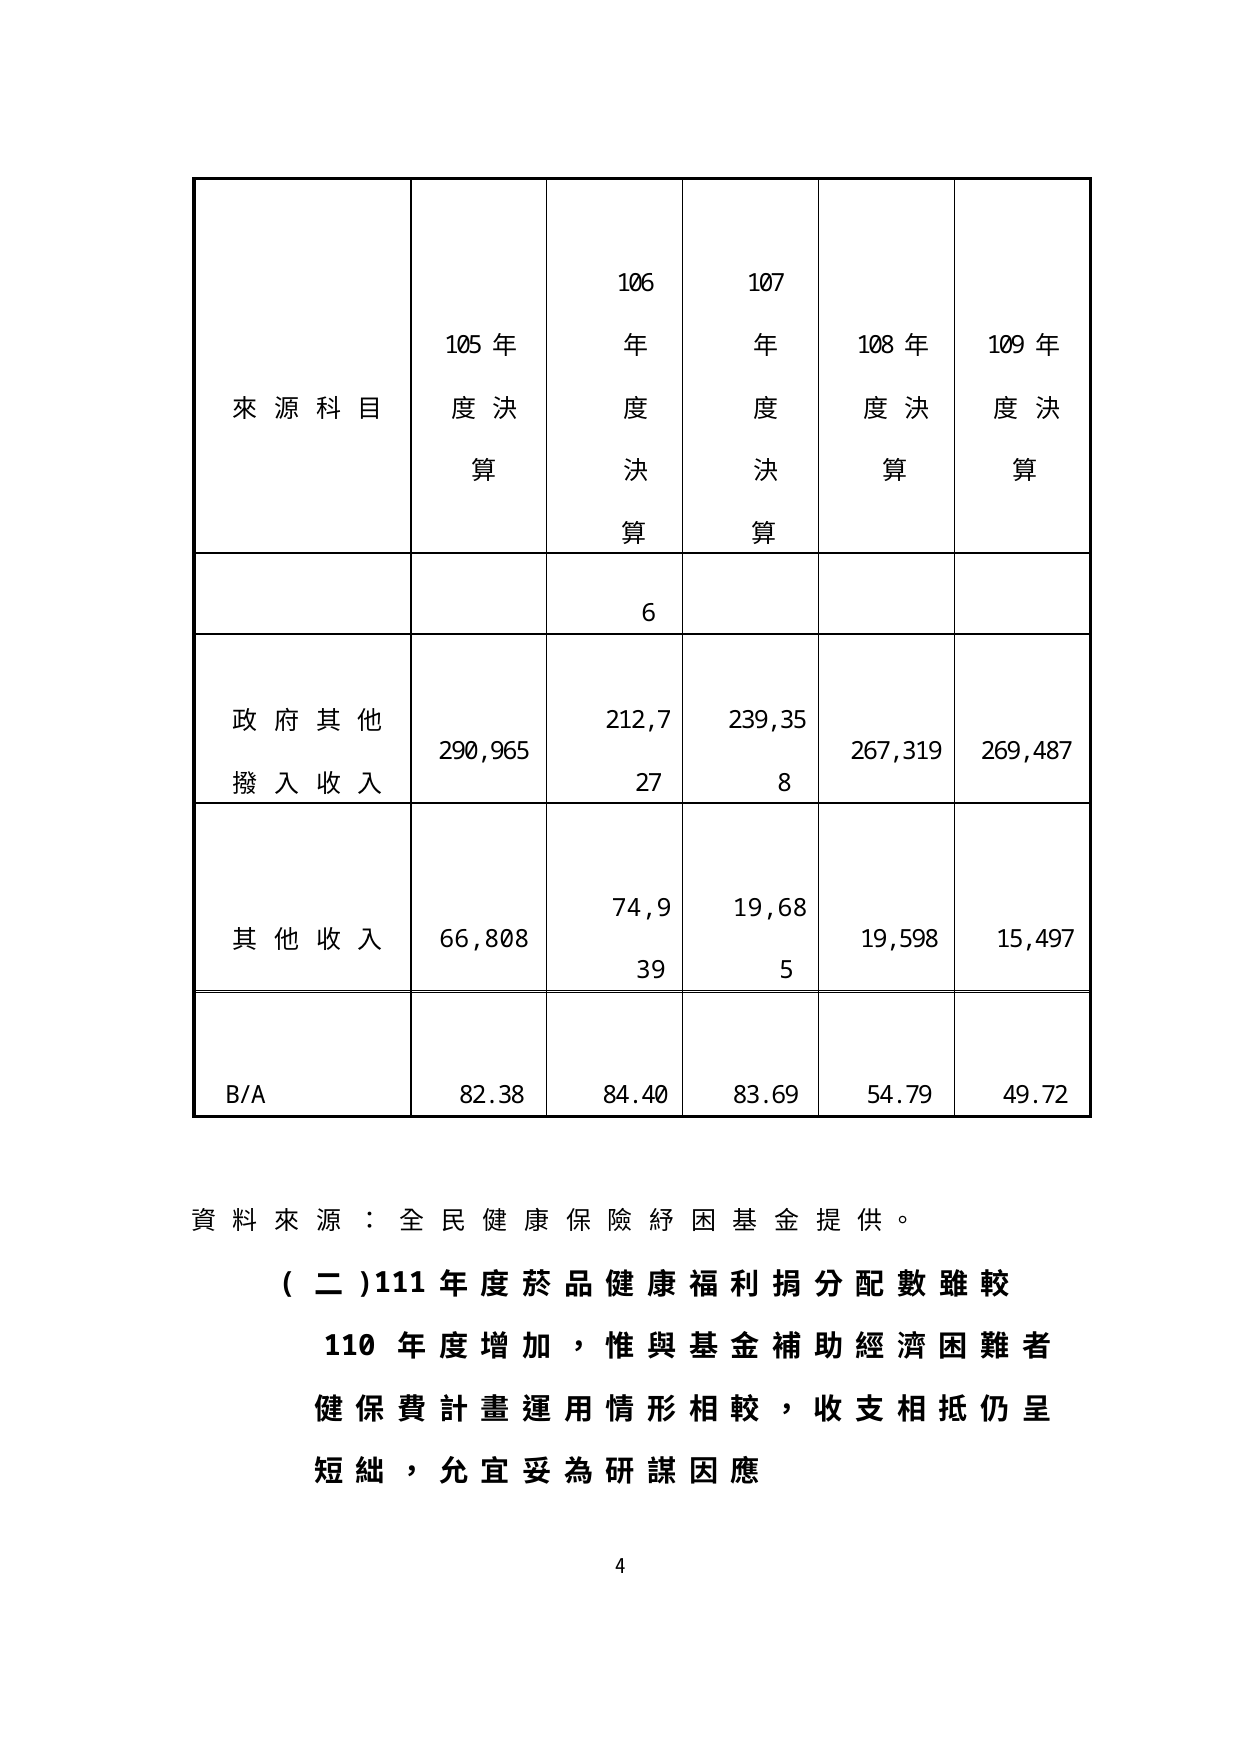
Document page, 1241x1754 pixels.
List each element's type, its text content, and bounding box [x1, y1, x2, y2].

table_header 106年度決算 [547, 180, 682, 552]
table_cell 74,939 [547, 804, 682, 990]
table_header 來源科目 [196, 180, 410, 552]
table_cell 269,487 [955, 635, 1089, 802]
text 資料來源：全民健康保險紓困基金提供。 [183, 1177, 1058, 1240]
table_cell 49.72 [955, 993, 1089, 1115]
table_cell 19,685 [683, 804, 818, 990]
table_cell 其他收入 [196, 804, 410, 990]
table_cell 267,319 [819, 635, 954, 802]
table_cell [955, 554, 1089, 633]
table_cell 239,358 [683, 635, 818, 802]
table_cell B/A [196, 993, 410, 1115]
table_cell [412, 554, 546, 633]
table_cell 6 [547, 554, 682, 633]
table_cell 15,497 [955, 804, 1089, 990]
table_cell 19,598 [819, 804, 954, 990]
table_cell 政府其他撥入收入 [196, 635, 410, 802]
table_header 108年度決算 [819, 180, 954, 552]
table_cell 212,727 [547, 635, 682, 802]
table_cell 54.79 [819, 993, 954, 1115]
table_cell [819, 554, 954, 633]
table_cell [196, 554, 410, 633]
table_cell 83.69 [683, 993, 818, 1115]
table_cell 82.38 [412, 993, 546, 1115]
text (二)111年度菸品健康福利捐分配數雖較110年度增加，惟與基金補助經濟困難者健保費計畫運用情形相較，收支相抵仍呈短絀，允宜妥為研謀因應 [242, 1240, 1058, 1490]
table_header 105年度決算 [412, 180, 546, 552]
table_cell 66,808 [412, 804, 546, 990]
table_cell 84.40 [547, 993, 682, 1115]
table_header 107年度決算 [683, 180, 818, 552]
table_cell 290,965 [412, 635, 546, 802]
table_cell [683, 554, 818, 633]
table_header 109年度決算 [955, 180, 1089, 552]
